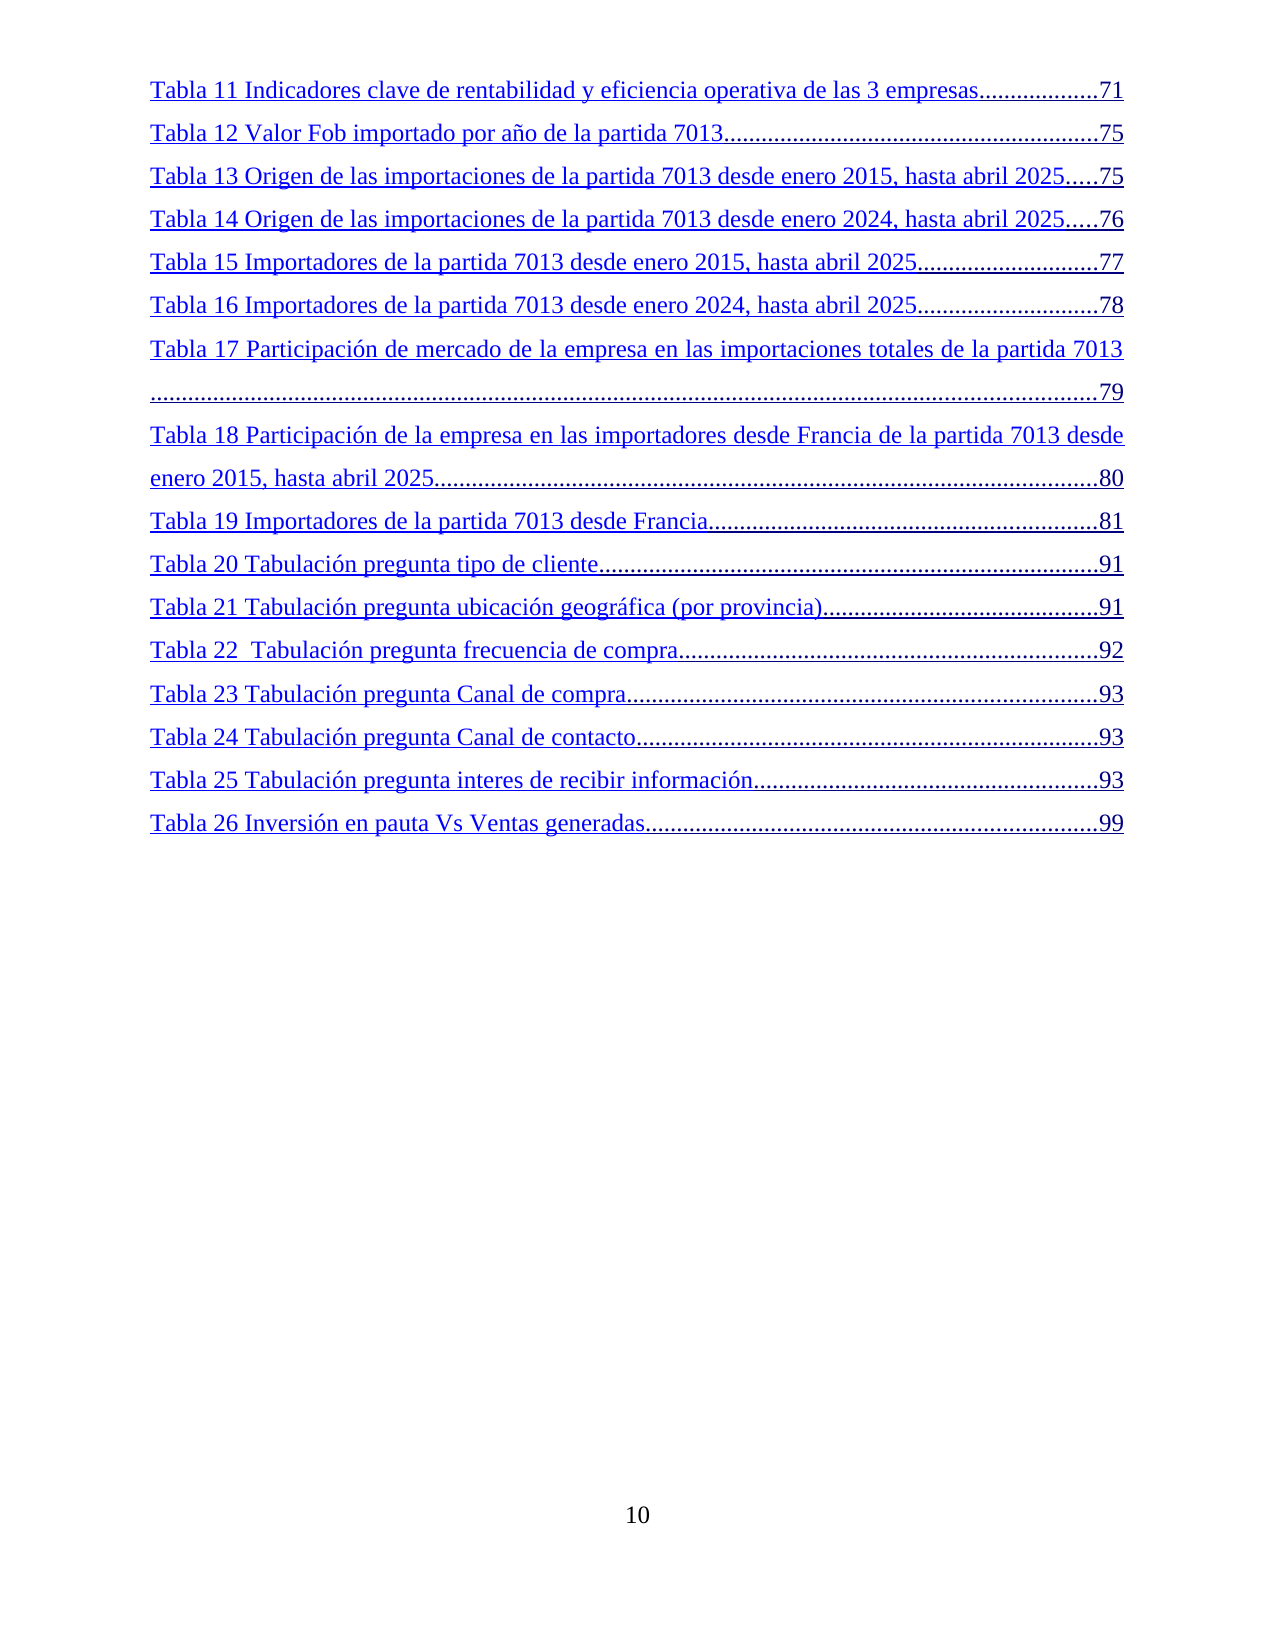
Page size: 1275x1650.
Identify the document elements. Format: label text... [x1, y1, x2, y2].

text Tabla 23 Tabulación pregunta Canal de compra 93 [150, 679, 1125, 707]
text Tabla 19 Importadores de la partida 7013 desde Francia 81 [150, 506, 1125, 535]
text Tabla 12 Valor Fob importado por año de la partida 7013 75 [150, 118, 1125, 147]
text Tabla 11 Indicadores clave de rentabilidad y eficiencia operativa de las 3 empresas 71 [150, 75, 1125, 104]
text Tabla 21 Tabulación pregunta ubicación geográfica (por provincia) 91 [150, 592, 1125, 621]
text Tabla 18 Participación de la empresa en las importadores desde Francia de la partida 7013 desde enero 2015, hasta abril 2025 80 [150, 446, 1125, 492]
text Tabla 18 Participación de la empresa en las importadores desde Francia de la partida 7013 desde enero 2015, hasta abril 2025 80 [150, 420, 1125, 445]
text Tabla 15 Importadores de la partida 7013 desde enero 2015, hasta abril 2025 77 [150, 247, 1125, 276]
text Tabla 13 Origen de las importaciones de la partida 7013 desde enero 2015, hasta abril 2025 75 [150, 161, 1125, 190]
text Tabla 20 Tabulación pregunta tipo de cliente 91 [150, 549, 1125, 578]
text Tabla 24 Tabulación pregunta Canal de contacto 93 [150, 722, 1125, 751]
text Tabla 16 Importadores de la partida 7013 desde enero 2024, hasta abril 2025 78 [150, 291, 1125, 319]
text Tabla 22 Tabulación pregunta frecuencia de compra 92 [150, 636, 1125, 664]
text Tabla 26 Inversión en pauta Vs Ventas generadas 99 [150, 808, 1125, 837]
text Tabla 14 Origen de las importaciones de la partida 7013 desde enero 2024, hasta abril 2025 76 [150, 204, 1125, 233]
text Tabla 25 Tabulación pregunta interes de recibir información 93 [150, 765, 1125, 794]
text Tabla 17 Participación de mercado de la empresa en las importaciones totales de la partida 7013 79 [150, 334, 1125, 406]
